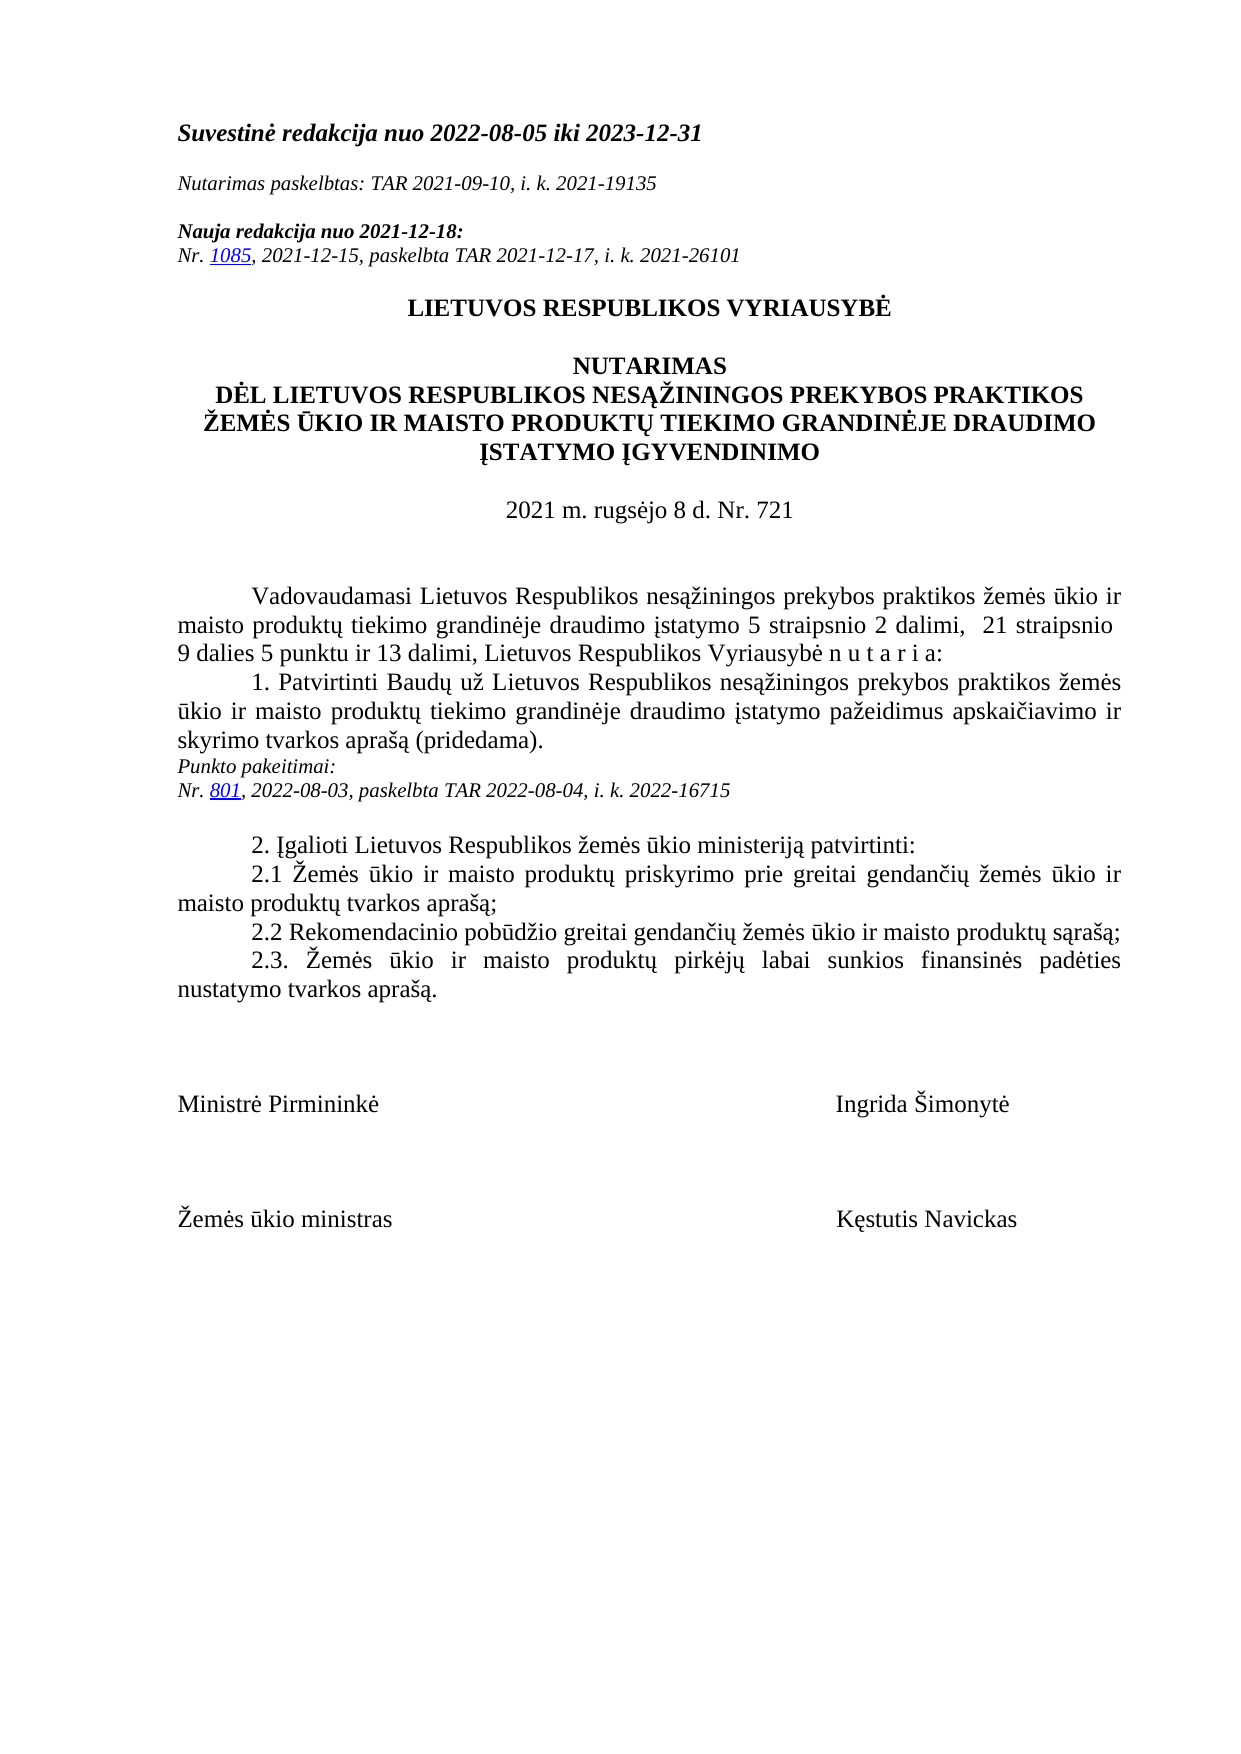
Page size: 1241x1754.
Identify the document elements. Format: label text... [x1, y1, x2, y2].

text Punkto pakeitimai: [177, 753, 1122, 778]
text Ministrė Pirmininkė Ingrida Šimonytė [177, 1089, 1122, 1118]
text 2. Įgalioti Lietuvos Respublikos žemės ūkio ministeriją patvirtinti: [177, 830, 1122, 859]
text Suvestinė redakcija nuo 2022-08-05 iki 2023-12-31 [177, 118, 1122, 147]
text Nr. 1085, 2021-12-15, paskelbta TAR 2021-12-17, i. k. 2021-26101 [177, 243, 1122, 267]
text 2.1 Žemės ūkio ir maisto produktų priskyrimo prie greitai gendančių žemės ūkio ir maisto produktų tvarkos aprašą; [177, 859, 1122, 917]
text 1. Patvirtinti Baudų už Lietuvos Respublikos nesąžiningos prekybos praktikos žemės ūkio ir maisto produktų tiekimo grandinėje draudimo įstatymo pažeidimus apskaičiavimo ir skyrimo tvarkos aprašą (pridedama). [177, 667, 1122, 753]
text 2.2 Rekomendacinio pobūdžio greitai gendančių žemės ūkio ir maisto produktų sąrašą; [177, 917, 1122, 945]
text NUTARIMAS [177, 351, 1122, 380]
text DĖL LIETUVOS RESPUBLIKOS NESĄŽININGOS PREKYBOS PRAKTIKOS ŽEMĖS ŪKIO IR MAISTO PRODUKTŲ TIEKIMO GRANDINĖJE DRAUDIMO ĮSTATYMO ĮGYVENDINIMO [177, 380, 1122, 466]
text 2021 m. rugsėjo 8 d. Nr. 721 [177, 495, 1122, 523]
text Nauja redakcija nuo 2021-12-18: [177, 219, 1122, 243]
text 2.3. Žemės ūkio ir maisto produktų pirkėjų labai sunkios finansinės padėties nustatymo tvarkos aprašą. [177, 945, 1122, 1003]
text Nr. 801, 2022-08-03, paskelbta TAR 2022-08-04, i. k. 2022-16715 [177, 778, 1122, 802]
text Žemės ūkio ministras Kęstutis Navickas [177, 1204, 1122, 1233]
text Nutarimas paskelbtas: TAR 2021-09-10, i. k. 2021-19135 [177, 171, 1122, 195]
text Vadovaudamasi Lietuvos Respublikos nesąžiningos prekybos praktikos žemės ūkio ir maisto produktų tiekimo grandinėje draudimo įstatymo 5 straipsnio 2 dalimi, 21 straipsnio 9 dalies 5 punktu ir 13 dalimi, Lietuvos Respublikos Vyriausybė n u t a r i a: [177, 581, 1122, 667]
text LIETUVOS RESPUBLIKOS VYRIAUSYBĖ [177, 293, 1122, 322]
